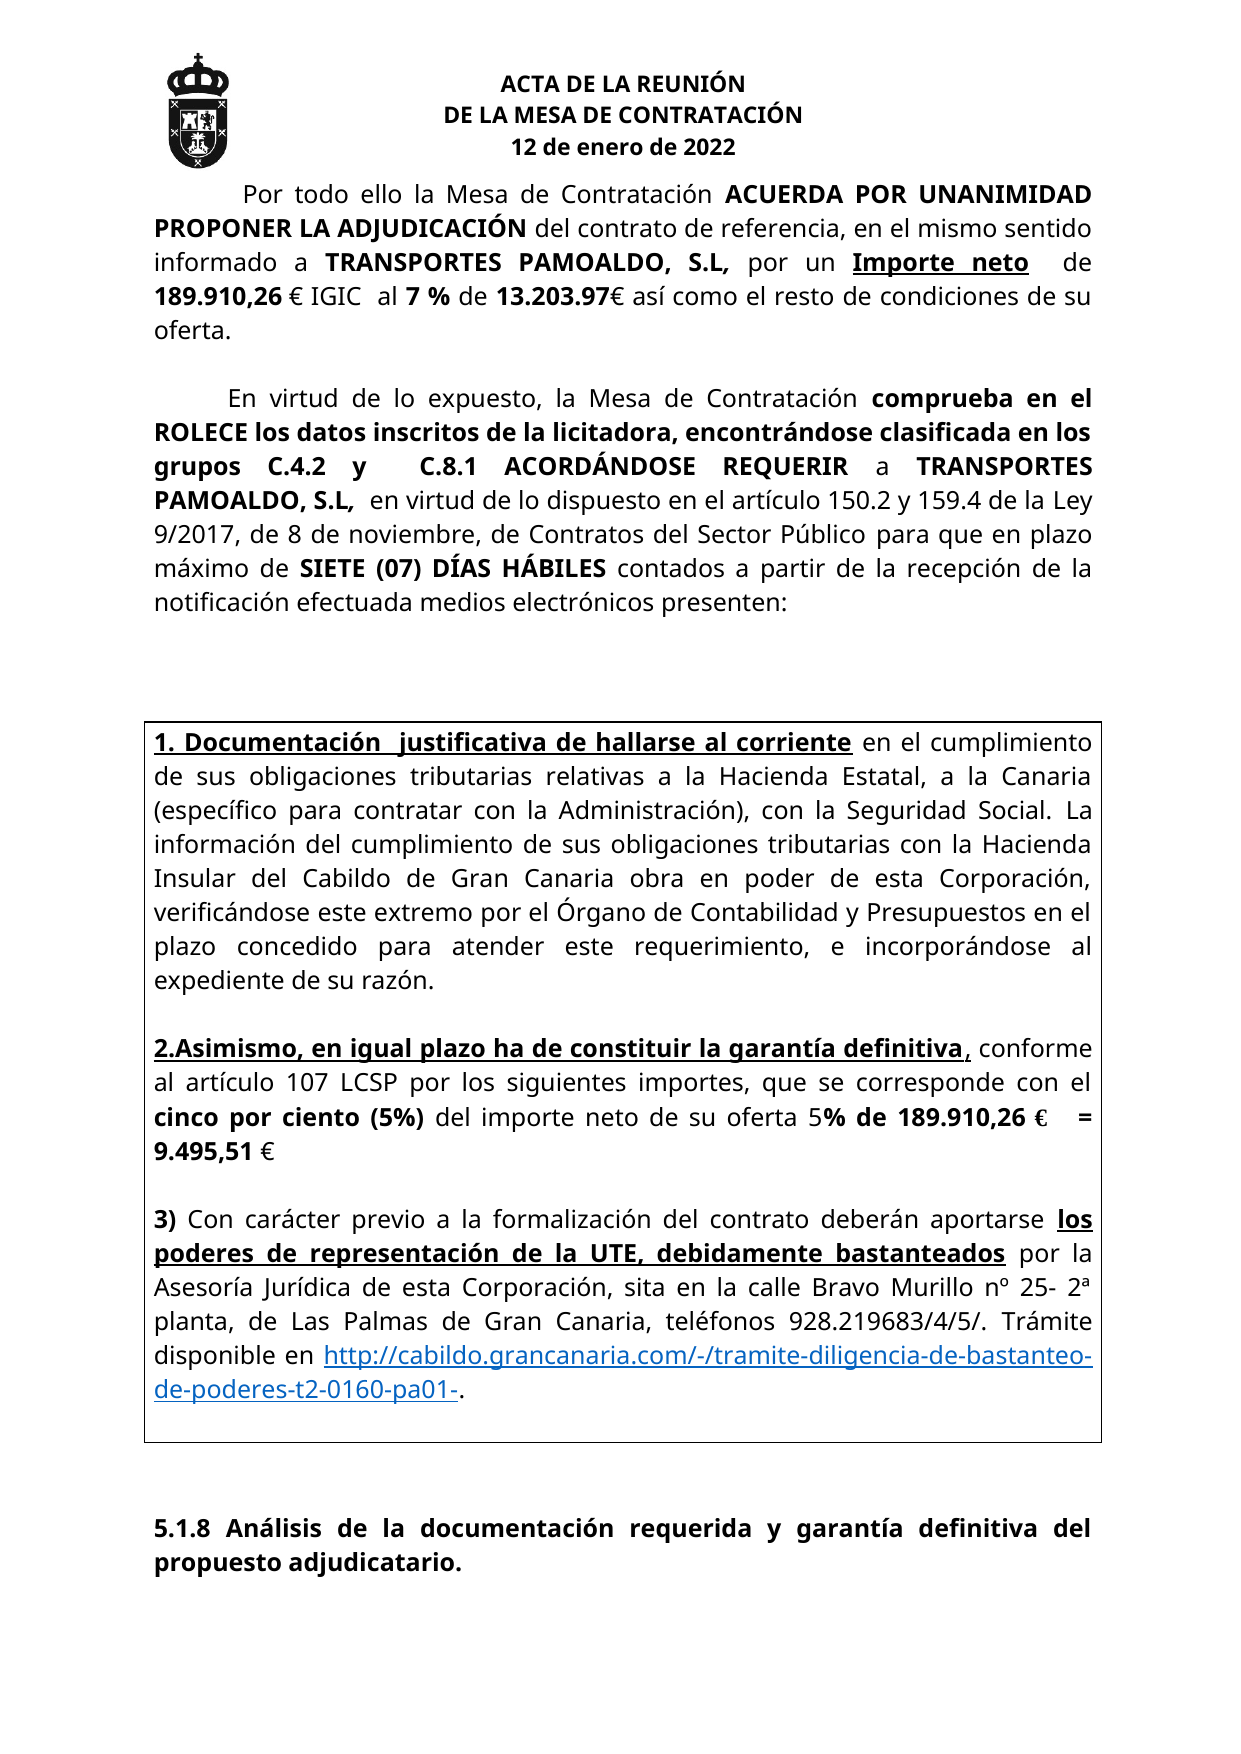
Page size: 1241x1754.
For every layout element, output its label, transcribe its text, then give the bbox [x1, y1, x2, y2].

text En virtud de lo expuesto, la Mesa de Contratación comprueba en el ROLECE los datos inscritos de la licitadora, encontrándose clasificada en los grupos C.4.2 y C.8.1 ACORDÁNDOSE REQUERIR a Transportes Pamoaldo, s.l, en virtud de lo dispuesto en el artículo 150.2 y 159.4 de la Ley 9/2017, de 8 de noviembre, de Contratos del Sector Público para que en plazo máximo de SIETE (07) DÍAS HÁBILES contados a partir de la recepción de la notificación efectuada medios electrónicos presenten: [153, 381, 1093, 619]
text 1. Documentación justificativa de hallarse al corriente en el cumplimiento de sus obligaciones tributarias relativas a la Hacienda Estatal, a la Canaria (específico para contratar con la Administración), con la Seguridad Social. La información del cumplimiento de sus obligaciones tributarias con la Hacienda Insular del Cabildo de Gran Canaria obra en poder de esta Corporación, verificándose este extremo por el Órgano de Contabilidad y Presupuestos en el plazo concedido para atender este requerimiento, e incorporándose al expediente de su razón. [145, 723, 1101, 997]
text Por todo ello la Mesa de Contratación ACUERDA por unanimidad proponer la adjudicación del contrato de referencia, en el mismo sentido informado a Transportes Pamoaldo, s.l, por un Importe neto de 189.910,26 € IGIC al 7 % de 13.203.97€ así como el resto de condiciones de su oferta. [153, 176, 1093, 347]
text 3) Con carácter previo a la formalización del contrato deberán aportarse los poderes de representación de la UTE, debidamente bastanteados por la Asesoría Jurídica de esta Corporación, sita en la calle Bravo Murillo nº 25- 2ª planta, de Las Palmas de Gran Canaria, teléfonos 928.219683/4/5/. Trámite disponible en http://cabildo.grancanaria.com/-/tramite-diligencia-de-bastanteo-de-poderes-t2-0160-pa01-. [153, 1201, 1093, 1406]
text 2.Asimismo, en igual plazo ha de constituir la garantía definitiva, conforme al artículo 107 LCSP por los siguientes importes, que se corresponde con el cinco por ciento (5%) del importe neto de su oferta 5% de 189.910,26 € = 9.495,51 € [153, 1031, 1093, 1167]
text 5.1.8 Análisis de la documentación requerida y garantía definitiva del propuesto adjudicatario. [153, 1511, 1093, 1579]
picture [164, 50, 231, 171]
